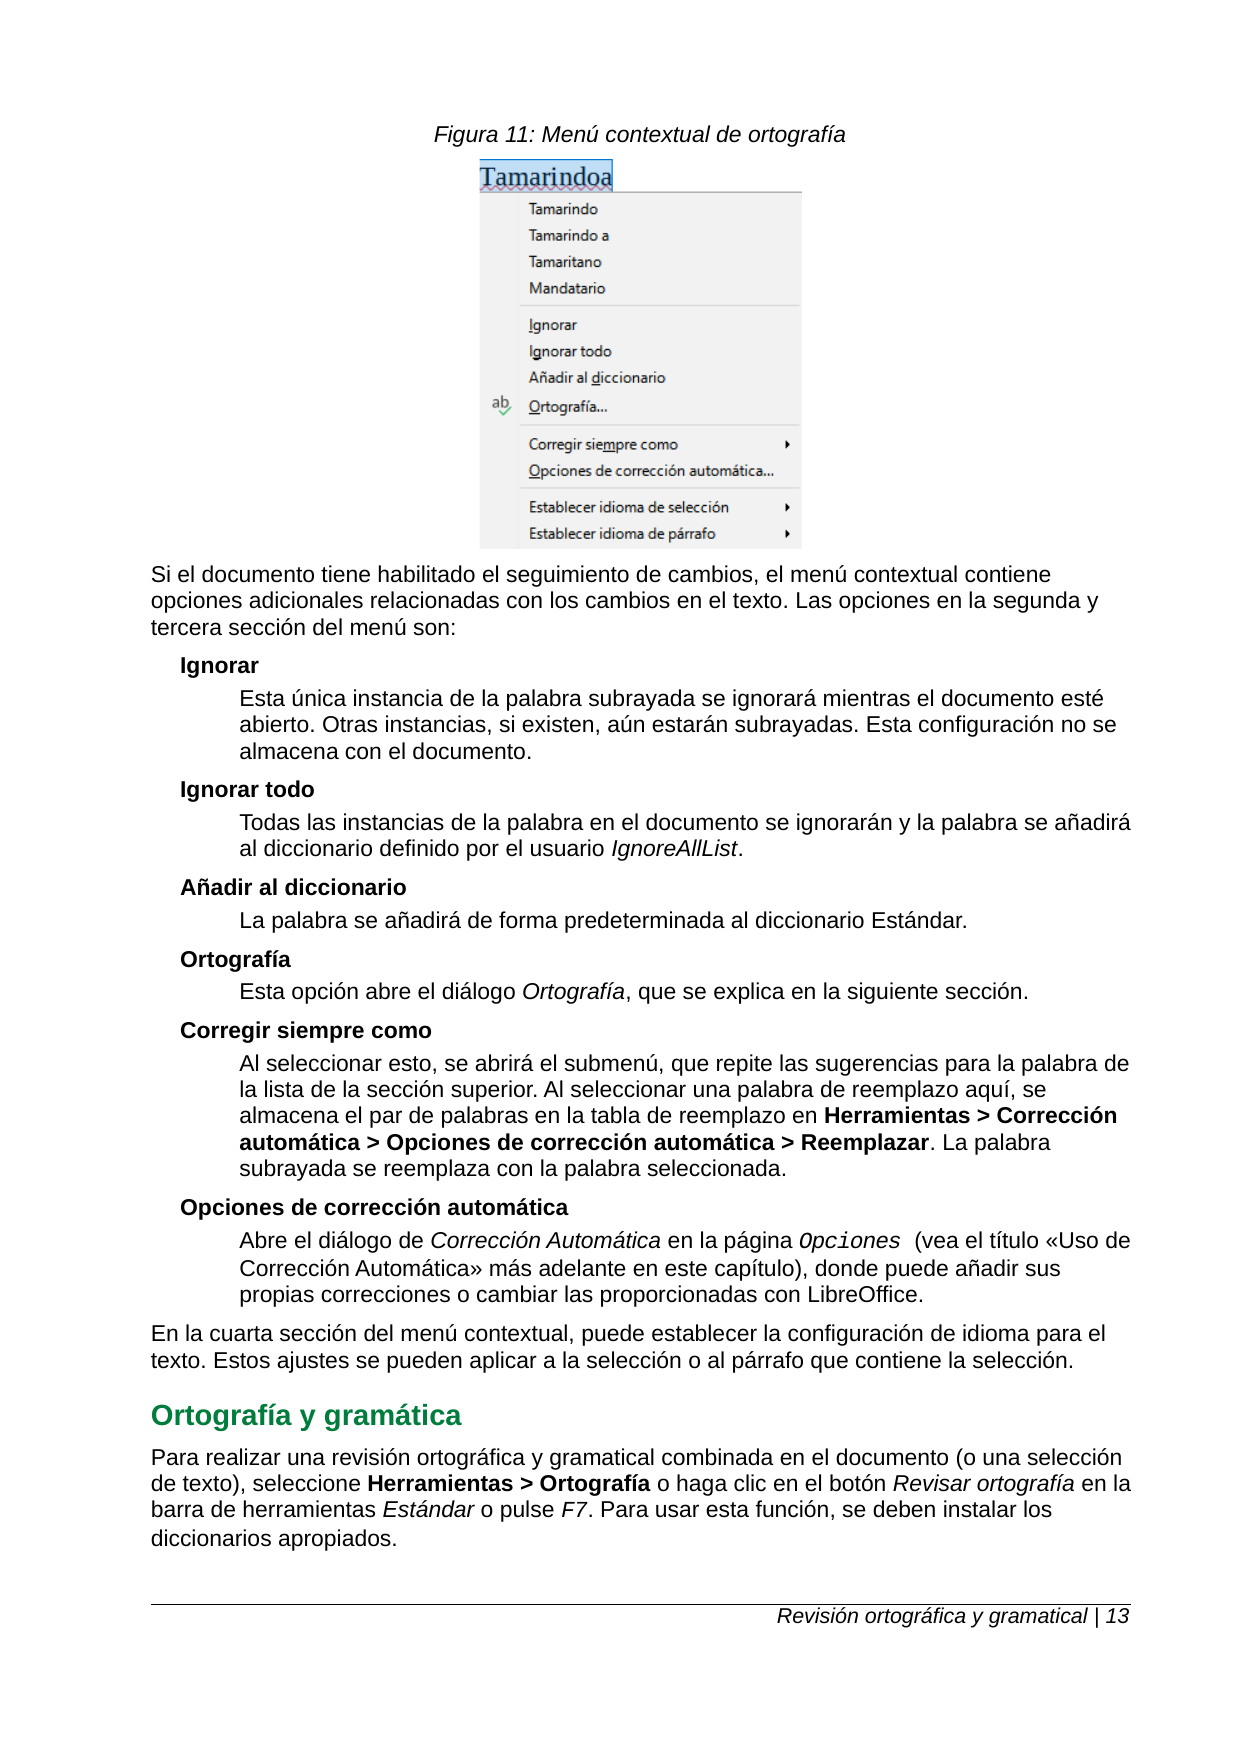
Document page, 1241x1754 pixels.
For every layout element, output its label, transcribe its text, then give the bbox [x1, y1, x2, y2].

text Ignorar [180, 652, 1131, 679]
text Al seleccionar esto, se abrirá el submenú, que repite las sugerencias para la palabra de la lista de la sección superior. Al seleccionar una palabra de reemplazo aquí, se almacena el par de palabras en la tabla de reemplazo en Herramientas > Corrección automática > Opciones de corrección automática > Reemplazar. La palabra subrayada se reemplaza con la palabra seleccionada. [239, 1050, 1131, 1182]
subtitle Ortografía y gramática [151, 1398, 1131, 1431]
text Para realizar una revisión ortográfica y gramatical combinada en el documento (o una selección de texto), seleccione Herramientas > Ortografía o haga clic en el botón Revisar ortografía en la barra de herramientas Estándar o pulse F7. Para usar esta función, se deben instalar los diccionarios apropiados. [151, 1444, 1131, 1551]
text Corregir siempre como [180, 1017, 1131, 1043]
text Ortografía [180, 946, 1131, 972]
text En la cuarta sección del menú contextual, puede establecer la configuración de idioma para el texto. Estos ajustes se pueden aplicar a la selección o al párrafo que contiene la selección. [151, 1320, 1131, 1373]
text Opciones de corrección automática [180, 1194, 1131, 1220]
text La palabra se añadirá de forma predeterminada al diccionario Estándar. [239, 907, 1131, 933]
text Ignorar todo [180, 776, 1131, 803]
text Esta opción abre el diálogo Ortografía, que se explica en la siguiente sección. [239, 978, 1131, 1005]
picture [479, 159, 802, 549]
text Añadir al diccionario [180, 874, 1131, 901]
text Figura 11: Menú contextual de ortografía [433, 121, 848, 147]
text Abre el diálogo de Corrección Automática en la página Opciones (vea el título «Uso de Corrección Automática» más adelante en este capítulo), donde puede añadir sus propias correcciones o cambiar las proporcionadas con LibreOffice. [239, 1227, 1131, 1308]
text Esta única instancia de la palabra subrayada se ignorará mientras el documento esté abierto. Otras instancias, si existen, aún estarán subrayadas. Esta configuración no se almacena con el documento. [239, 685, 1131, 764]
list Si el documento tiene habilitado el seguimiento de cambios, el menú contextual contiene opciones adicionales relacionadas con los cambios en el texto. Las opciones en la segunda y tercera sección del menú son: [151, 561, 1131, 640]
text Todas las instancias de la palabra en el documento se ignorarán y la palabra se añadirá al diccionario definido por el usuario IgnoreAllList. [239, 809, 1131, 862]
